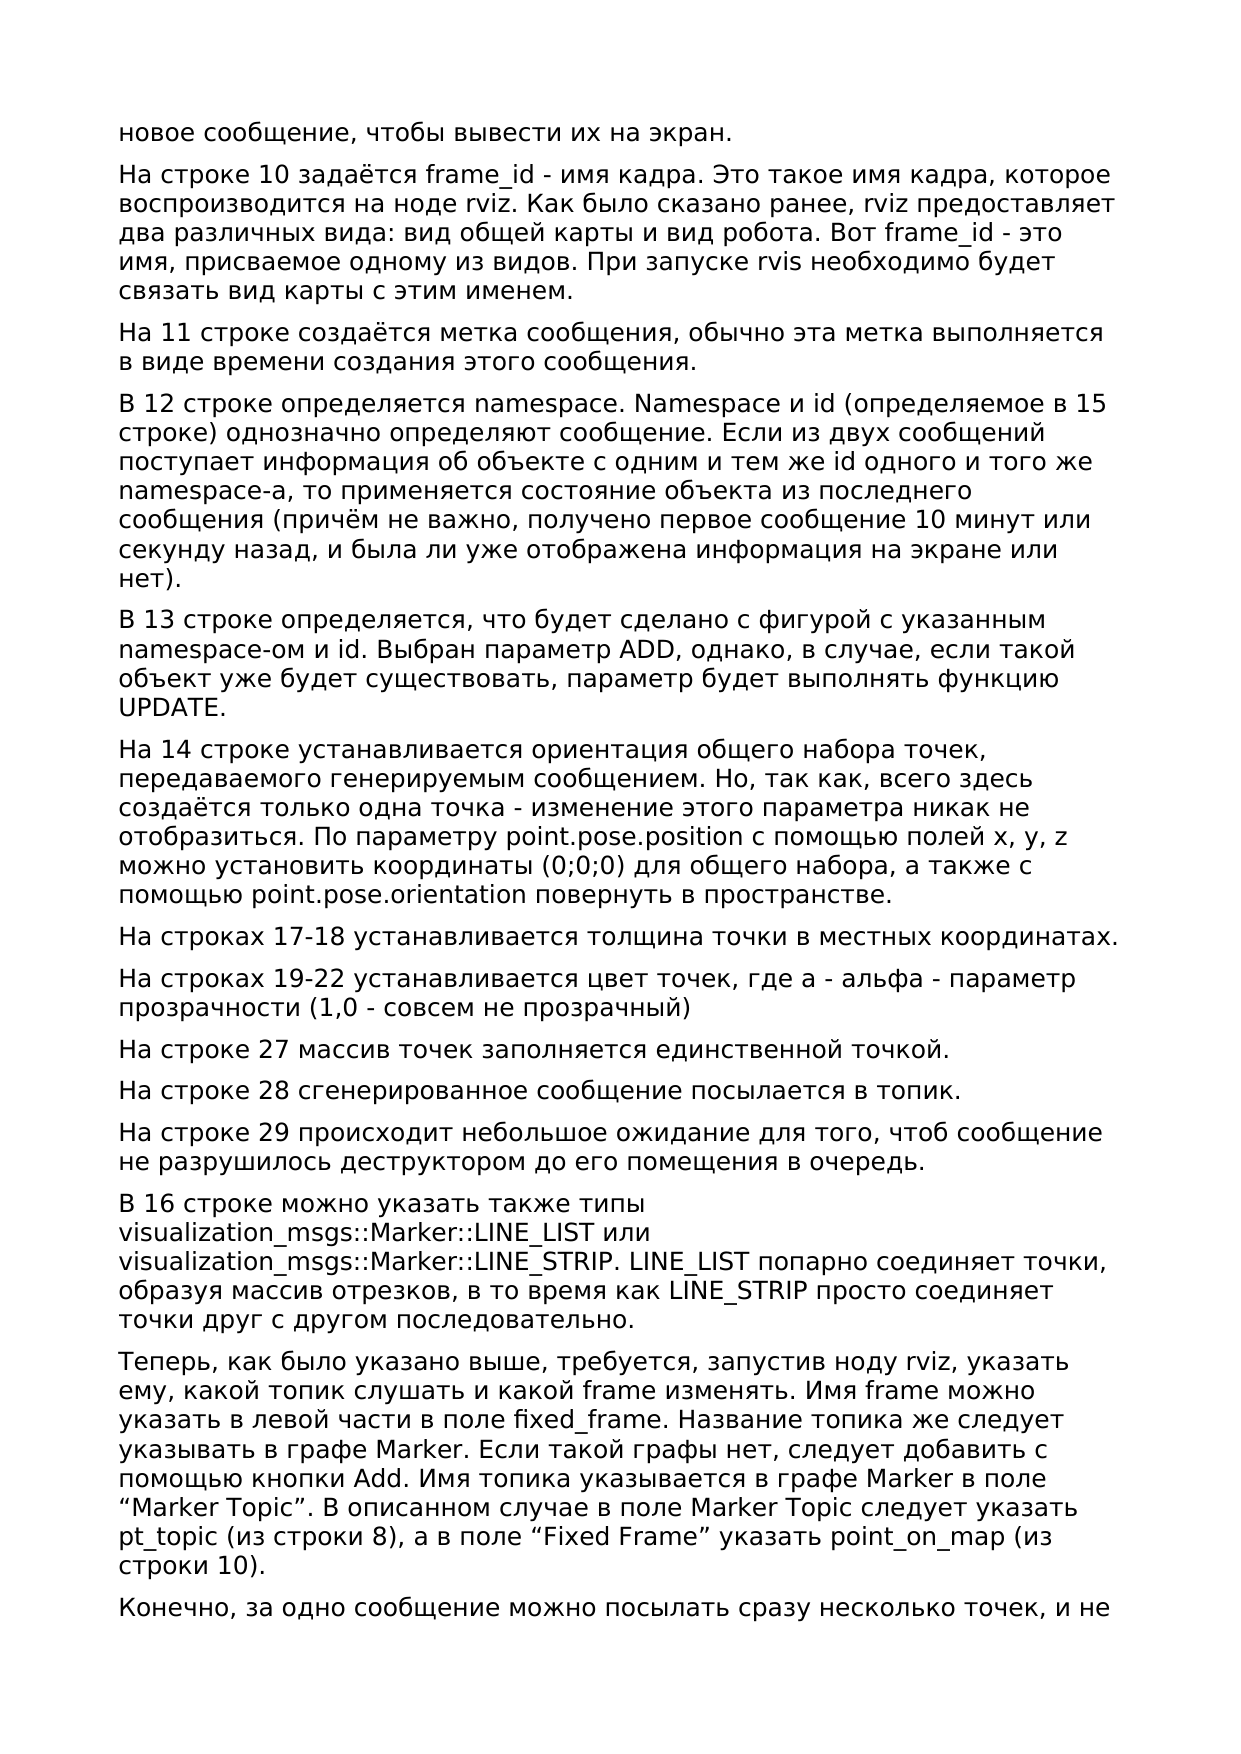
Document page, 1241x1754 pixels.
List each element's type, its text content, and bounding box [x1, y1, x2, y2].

text В 16 строке можно указать также типы visualization_msgs::Marker::LINE_LIST или visualization_msgs::Marker::LINE_STRIP. LINE_LIST попарно соединяет точки, образуя массив отрезков, в то время как LINE_STRIP просто соединяет точки друг с другом последовательно. [118, 1189, 1122, 1335]
text В 12 строке определяется namespace. Namespace и id (определяемое в 15 строке) однозначно определяют сообщение. Если из двух сообщений поступает информация об объекте с одним и тем же id одного и того же namespace-а, то применяется состояние объекта из последнего сообщения (причём не важно, получено первое сообщение 10 минут или секунду назад, и была ли уже отображена информация на экране или нет). [118, 389, 1122, 593]
text На строке 10 задаётся frame_id - имя кадра. Это такое имя кадра, которое воспроизводится на ноде rviz. Как было сказано ранее, rviz предоставляет два различных вида: вид общей карты и вид робота. Вот frame_id - это имя, присваемое одному из видов. При запуске rvis необходимо будет связать вид карты с этим именем. [118, 160, 1122, 306]
text На строках 19-22 устанавливается цвет точек, где а - альфа - параметр прозрачности (1,0 - совсем не прозрачный) [118, 964, 1122, 1022]
text На строке 28 сгенерированное сообщение посылается в топик. [118, 1076, 1122, 1106]
text На 11 строке создаётся метка сообщения, обычно эта метка выполняется в виде времени создания этого сообщения. [118, 318, 1122, 376]
text На строке 27 массив точек заполняется единственной точкой. [118, 1035, 1122, 1064]
text На строках 17-18 устанавливается толщина точки в местных координатах. [118, 922, 1122, 951]
text новое сообщение, чтобы вывести их на экран. [118, 118, 1122, 147]
text Конечно, за одно сообщение можно посылать сразу несколько точек, и не [118, 1593, 1122, 1622]
text На 14 строке устанавливается ориентация общего набора точек, передаваемого генерируемым сообщением. Но, так как, всего здесь создаётся только одна точка - изменение этого параметра никак не отобразиться. По параметру point.pose.position с помощью полей х, y, z можно установить координаты (0;0;0) для общего набора, а также с помощью point.pose.orientation повернуть в пространстве. [118, 735, 1122, 910]
text В 13 строке определяется, что будет сделано с фигурой с указанным namespace-ом и id. Выбран параметр ADD, однако, в случае, если такой объект уже будет существовать, параметр будет выполнять функцию UPDATE. [118, 606, 1122, 722]
text Теперь, как было указано выше, требуется, запустив ноду rviz, указать ему, какой топик слушать и какой frame изменять. Имя frame можно указать в левой части в поле fixed_frame. Название топика же следует указывать в графе Marker. Если такой графы нет, следует добавить с помощью кнопки Add. Имя топика указывается в графе Marker в поле “Marker Topic”. В описанном случае в поле Marker Topic следует указать pt_topic (из строки 8), а в поле “Fixed Frame” указать point_on_map (из строки 10). [118, 1347, 1122, 1581]
text На строке 29 происходит небольшое ожидание для того, чтоб сообщение не разрушилось деструктором до его помещения в очередь. [118, 1118, 1122, 1176]
